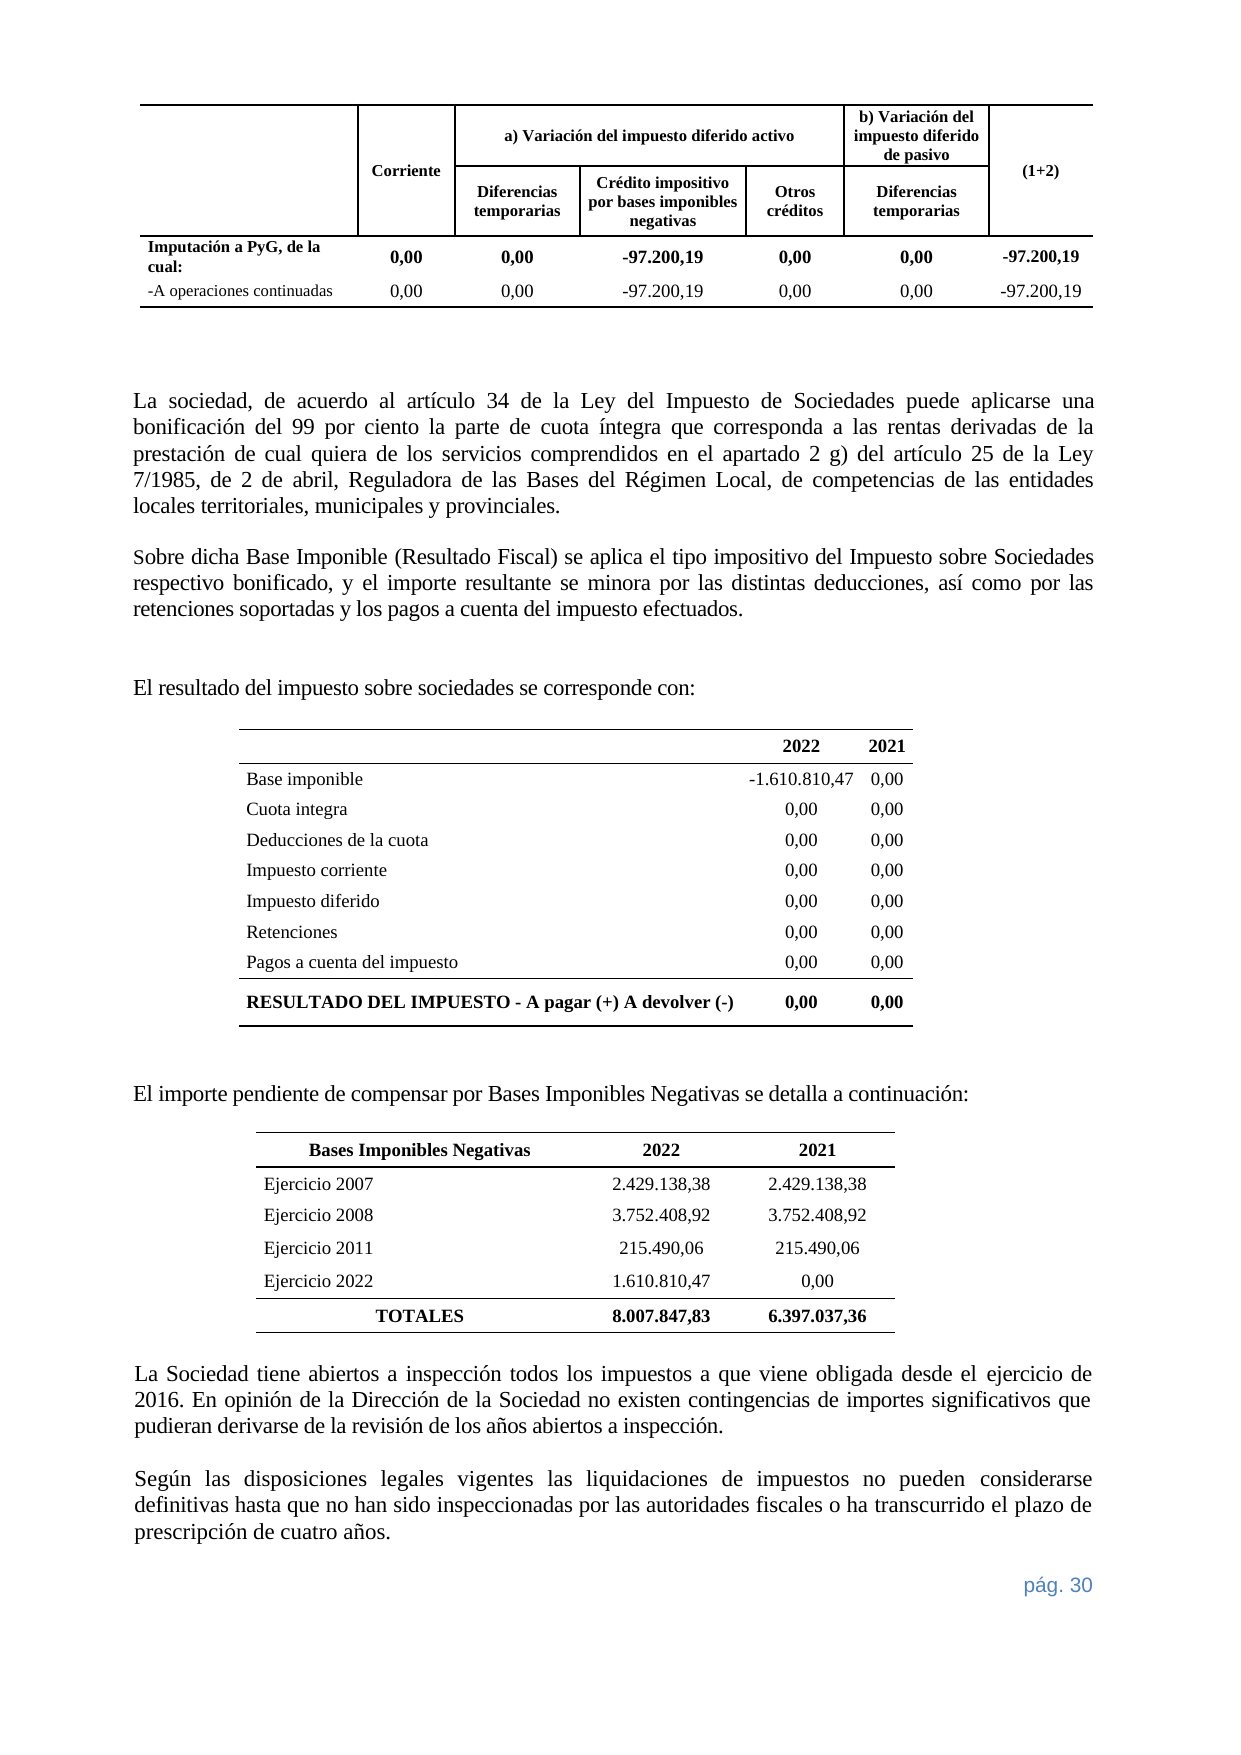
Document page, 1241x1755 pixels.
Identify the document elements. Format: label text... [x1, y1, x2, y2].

table_cell 0,00 [742, 916, 861, 947]
text La Sociedad tiene abiertos a inspección todos los impuestos a que viene obligada desde el ejercicio de 2016. En opinión de la Dirección de la Sociedad no existen contingencias de importes significativos que pudieran derivarse de la revisión de los años abiertos a inspección. [134, 1360, 1092, 1439]
table_cell 0,00 [861, 916, 913, 947]
table_cell Otros créditos [747, 167, 843, 235]
table_cell Ejercicio 2022 [256, 1264, 583, 1298]
text Según las disposiciones legales vigentes las liquidaciones de impuestos no pueden considerarse definitivas hasta que no han sido inspeccionadas por las autoridades fiscales o ha transcurrido el plazo de prescripción de cuatro años. [134, 1465, 1092, 1544]
table_cell 0,00 [739, 1264, 895, 1298]
table_cell Imputación a PyG, de la cual: [140, 237, 358, 276]
table_cell 0,00 [742, 947, 861, 978]
text El resultado del impuesto sobre sociedades se corresponde con: [133, 674, 1095, 701]
table_header Bases Imponibles Negativas [256, 1133, 583, 1166]
table_cell Base imponible [239, 764, 742, 793]
table_header Corriente [359, 106, 454, 235]
table_cell 0,00 [861, 855, 913, 885]
table_cell 0,00 [358, 276, 455, 306]
table_cell -1.610.810,47 [742, 764, 861, 793]
table_cell Ejercicio 2008 [256, 1199, 583, 1231]
table_cell RESULTADO DEL IMPUESTO - A pagar (+) A devolver (-) [239, 979, 742, 1025]
table_header [140, 106, 357, 235]
table_cell -97.200,19 [580, 237, 746, 276]
table_cell Diferencias temporarias [845, 167, 988, 235]
text El importe pendiente de compensar por Bases Imponibles Negativas se detalla a continuación: [59, 1079, 1093, 1106]
table_cell 6.397.037,36 [739, 1299, 895, 1332]
table_cell Crédito impositivo por bases imponibles negativas [581, 167, 745, 235]
table_cell -97.200,19 [989, 237, 1093, 276]
table_cell 0,00 [861, 824, 913, 855]
table_cell Diferencias temporarias [456, 167, 579, 235]
table_cell Ejercicio 2007 [256, 1168, 583, 1199]
table_cell 0,00 [358, 237, 455, 276]
table_cell Retenciones [239, 916, 742, 947]
table_cell 2.429.138,38 [739, 1168, 895, 1199]
table_cell Cuota integra [239, 793, 742, 824]
table_header (1+2) [990, 106, 1093, 235]
table_cell Deducciones de la cuota [239, 824, 742, 855]
table_cell 0,00 [861, 885, 913, 916]
table_cell 0,00 [742, 855, 861, 885]
table_cell -97.200,19 [989, 276, 1093, 306]
table_cell 3.752.408,92 [583, 1199, 739, 1231]
table_cell 0,00 [746, 237, 844, 276]
table_cell 0,00 [742, 979, 861, 1025]
table_cell b) Variación del impuesto diferido de pasivo [845, 106, 988, 165]
table_cell 0,00 [844, 276, 989, 306]
table_header 2022 [742, 730, 861, 762]
table_cell 1.610.810,47 [583, 1264, 739, 1298]
table_header 2021 [861, 730, 913, 762]
table_cell Pagos a cuenta del impuesto [239, 947, 742, 978]
table_header 2022 [583, 1133, 739, 1166]
table_cell 0,00 [455, 276, 579, 306]
table_cell 0,00 [746, 276, 844, 306]
table_cell TOTALES [256, 1299, 583, 1332]
table_header [239, 730, 742, 762]
table_cell 8.007.847,83 [583, 1299, 739, 1332]
table_cell 0,00 [455, 237, 579, 276]
text Sobre dicha Base Imponible (Resultado Fiscal) se aplica el tipo impositivo del Impuesto sobre Sociedades respectivo bonificado, y el importe resultante se minora por las distintas deducciones, así como por las retenciones soportadas y los pagos a cuenta del impuesto efectuados. [133, 543, 1095, 622]
table_cell 0,00 [861, 793, 913, 824]
table_cell -A operaciones continuadas [140, 276, 358, 306]
table_cell Impuesto corriente [239, 855, 742, 885]
table_cell -97.200,19 [580, 276, 746, 306]
table_cell 0,00 [742, 824, 861, 855]
table_cell Impuesto diferido [239, 885, 742, 916]
table_cell 0,00 [861, 979, 913, 1025]
table_cell 215.490,06 [739, 1231, 895, 1264]
table_cell 2.429.138,38 [583, 1168, 739, 1199]
table_cell 0,00 [742, 793, 861, 824]
table_cell a) Variación del impuesto diferido activo [456, 106, 843, 165]
table_header 2021 [739, 1133, 895, 1166]
text La sociedad, de acuerdo al artículo 34 de la Ley del Impuesto de Sociedades puede aplicarse una bonificación del 99 por ciento la parte de cuota íntegra que corresponda a las rentas derivadas de la prestación de cual quiera de los servicios comprendidos en el apartado 2 g) del artículo 25 de la Ley 7/1985, de 2 de abril, Reguladora de las Bases del Régimen Local, de competencias de las entidades locales territoriales, municipales y provinciales. [133, 387, 1095, 519]
table_cell 215.490,06 [583, 1231, 739, 1264]
table_cell 0,00 [861, 764, 913, 793]
table_cell 0,00 [742, 885, 861, 916]
table_cell Ejercicio 2011 [256, 1231, 583, 1264]
table_cell 0,00 [861, 947, 913, 978]
table_cell 0,00 [844, 237, 989, 276]
table_cell 3.752.408,92 [739, 1199, 895, 1231]
